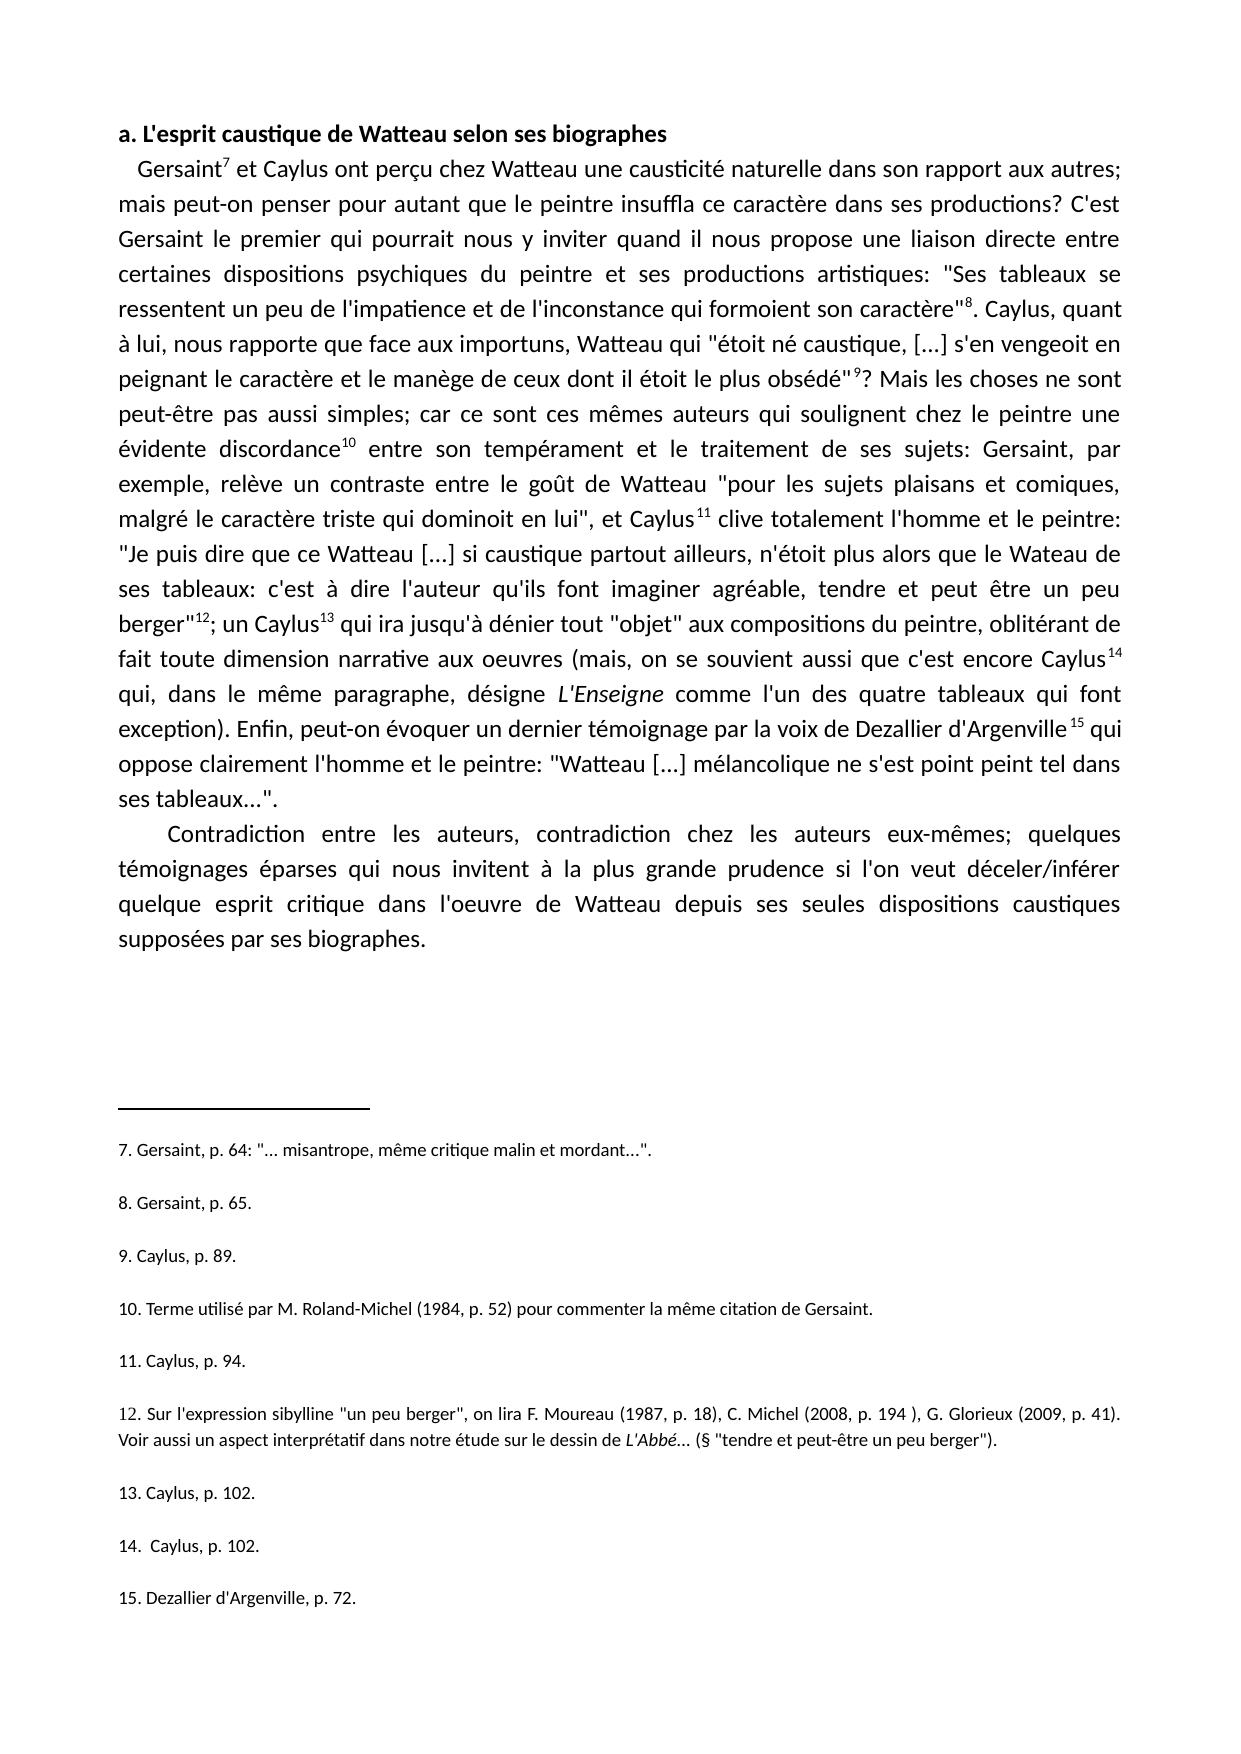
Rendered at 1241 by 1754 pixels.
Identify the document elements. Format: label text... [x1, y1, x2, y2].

text . Caylus, p. 102. [118, 1481, 1122, 1504]
text . Dezallier d'Argenville, p. 72. [118, 1587, 1122, 1609]
text . Caylus, p. 94. [118, 1349, 1122, 1372]
text a. L'esprit caustique de Watteau selon ses biographes [118, 118, 1122, 149]
text . Caylus, p. 102. [118, 1534, 1122, 1557]
text . Gersaint, p. 64: "... misantrope, même critique malin et mordant...". [118, 1138, 1122, 1161]
text . Sur l'expression sibylline "un peu berger", on lira F. Moureau (1987, p. 18), C. Michel (2008, p. 194 ), G. Glorieux (2009, p. 41). Voir aussi un aspect interprétatif dans notre étude sur le dessin de L'Abbé... (§ "tendre et peut-être un peu berger"). [118, 1402, 1122, 1451]
text . Gersaint, p. 65. [118, 1191, 1122, 1214]
text Contradiction entre les auteurs, contradiction chez les auteurs eux-mêmes; quelques témoignages éparses qui nous invitent à la plus grande prudence si l'on veut déceler/inférer quelque esprit critique dans l'oeuvre de Watteau depuis ses seules dispositions caustiques supposées par ses biographes. [118, 818, 1122, 954]
text . Caylus, p. 89. [118, 1244, 1122, 1267]
text Gersaint et Caylus ont perçu chez Watteau une causticité naturelle dans son rapport aux autres; mais peut-on penser pour autant que le peintre insuffla ce caractère dans ses productions? C'est Gersaint le premier qui pourrait nous y inviter quand il nous propose une liaison directe entre certaines dispositions psychiques du peintre et ses productions artistiques: "Ses tableaux se ressentent un peu de l'impatience et de l'inconstance qui formoient son caractère". Caylus, quant à lui, nous rapporte que face aux importuns, Watteau qui "étoit né caustique, [...] s'en vengeoit en peignant le caractère et le manège de ceux dont il étoit le plus obsédé"? Mais les choses ne sont peut-être pas aussi simples; car ce sont ces mêmes auteurs qui soulignent chez le peintre une évidente discordance entre son tempérament et le traitement de ses sujets: Gersaint, par exemple, relève un contraste entre le goût de Watteau "pour les sujets plaisans et comiques, malgré le caractère triste qui dominoit en lui", et Caylus clive totalement l'homme et le peintre: "Je puis dire que ce Watteau [...] si caustique partout ailleurs, n'étoit plus alors que le Wateau de ses tableaux: c'est à dire l'auteur qu'ils font imaginer agréable, tendre et peut être un peu berger"; un Caylus qui ira jusqu'à dénier tout "objet" aux compositions du peintre, oblitérant de fait toute dimension narrative aux oeuvres (mais, on se souvient aussi que c'est encore Caylus qui, dans le même paragraphe, désigne L'Enseigne comme l'un des quatre tableaux qui font exception). Enfin, peut-on évoquer un dernier témoignage par la voix de Dezallier d'Argenville qui oppose clairement l'homme et le peintre: "Watteau [...] mélancolique ne s'est point peint tel dans ses tableaux...". [118, 153, 1122, 814]
text . Terme utilisé par M. Roland-Michel (1984, p. 52) pour commenter la même citation de Gersaint. [118, 1297, 1122, 1319]
